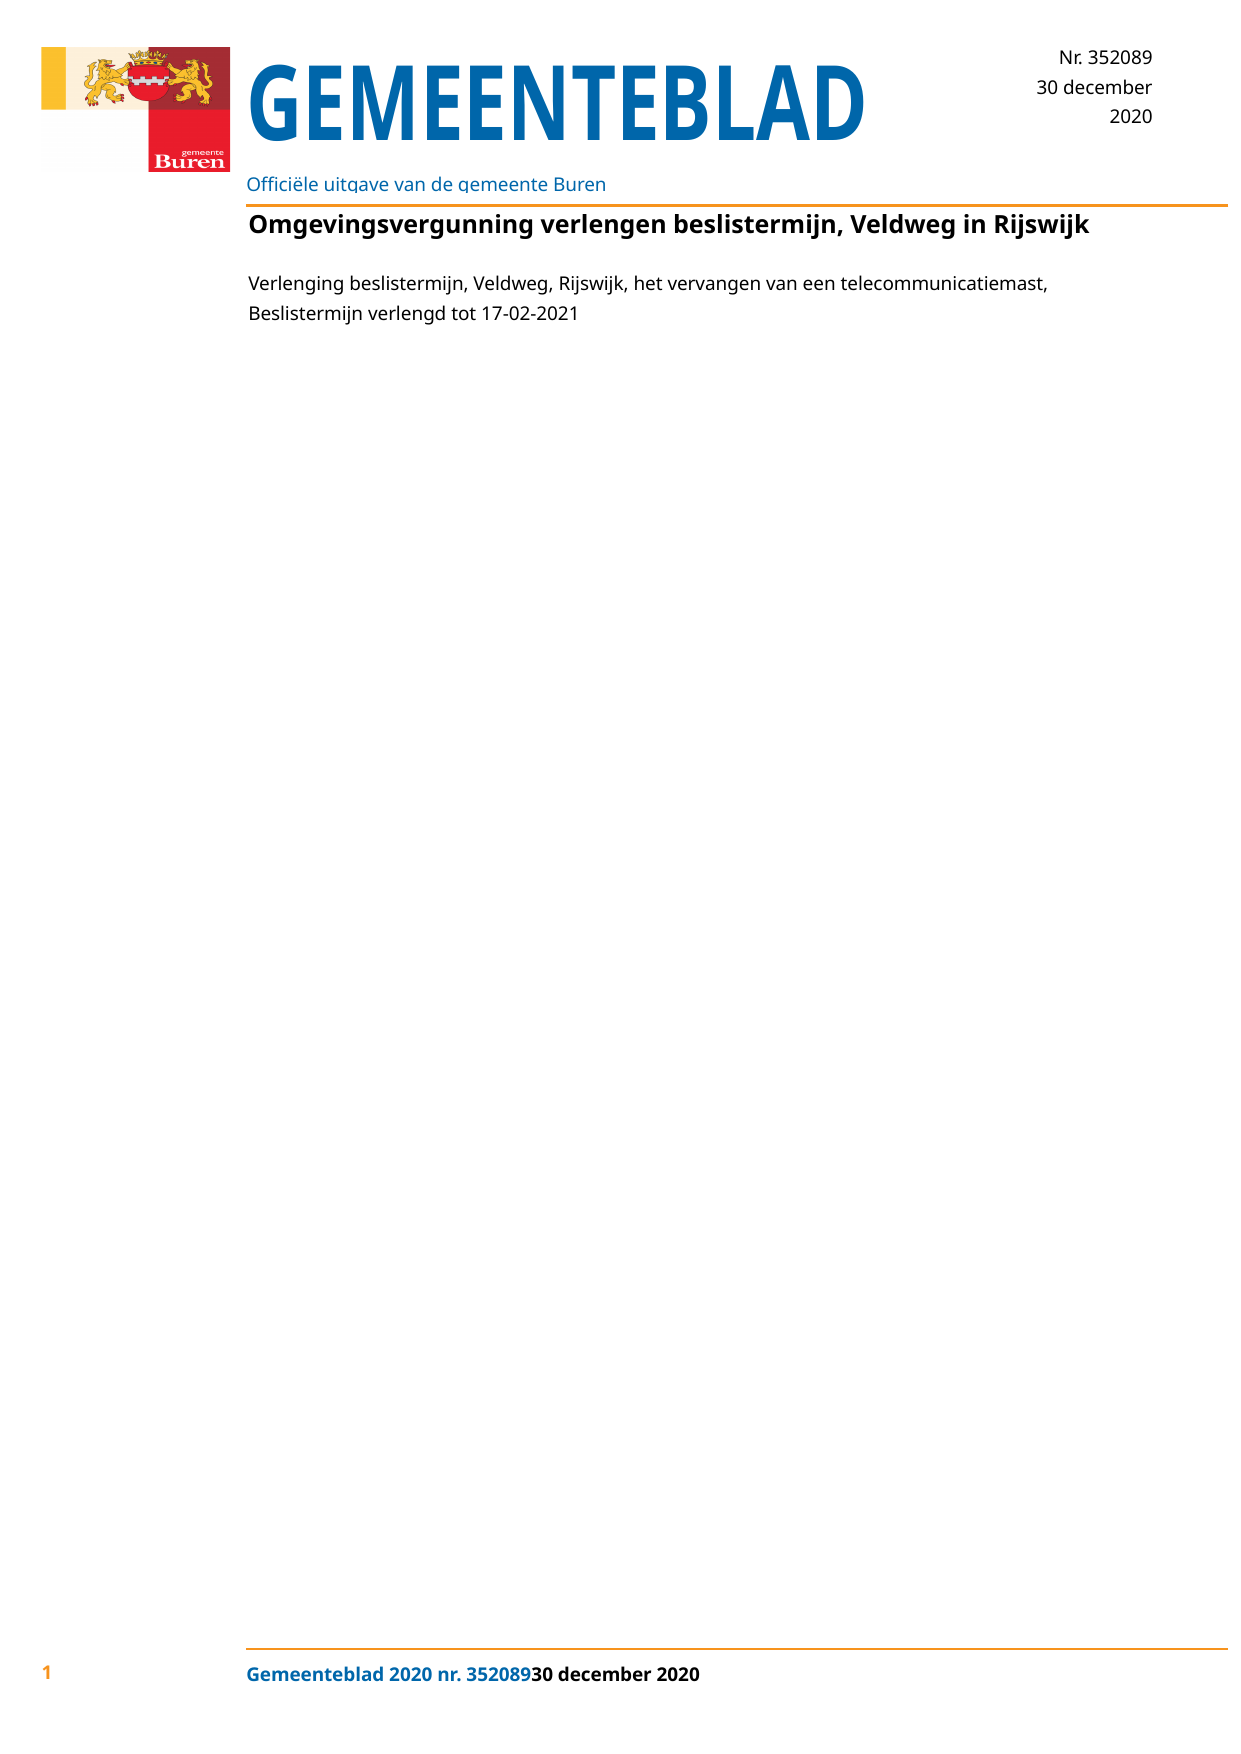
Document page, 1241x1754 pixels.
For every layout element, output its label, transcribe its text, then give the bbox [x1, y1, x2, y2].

text Omgevingsvergunning verlengen beslistermijn, Veldweg in Rijswijk [248, 207, 1152, 241]
text Verlenging beslistermijn, Veldweg, Rijswijk, het vervangen van een telecommunicatiemast, Beslistermijn verlengd tot 17-02-2021 [248, 270, 1152, 326]
picture [41, 47, 231, 172]
